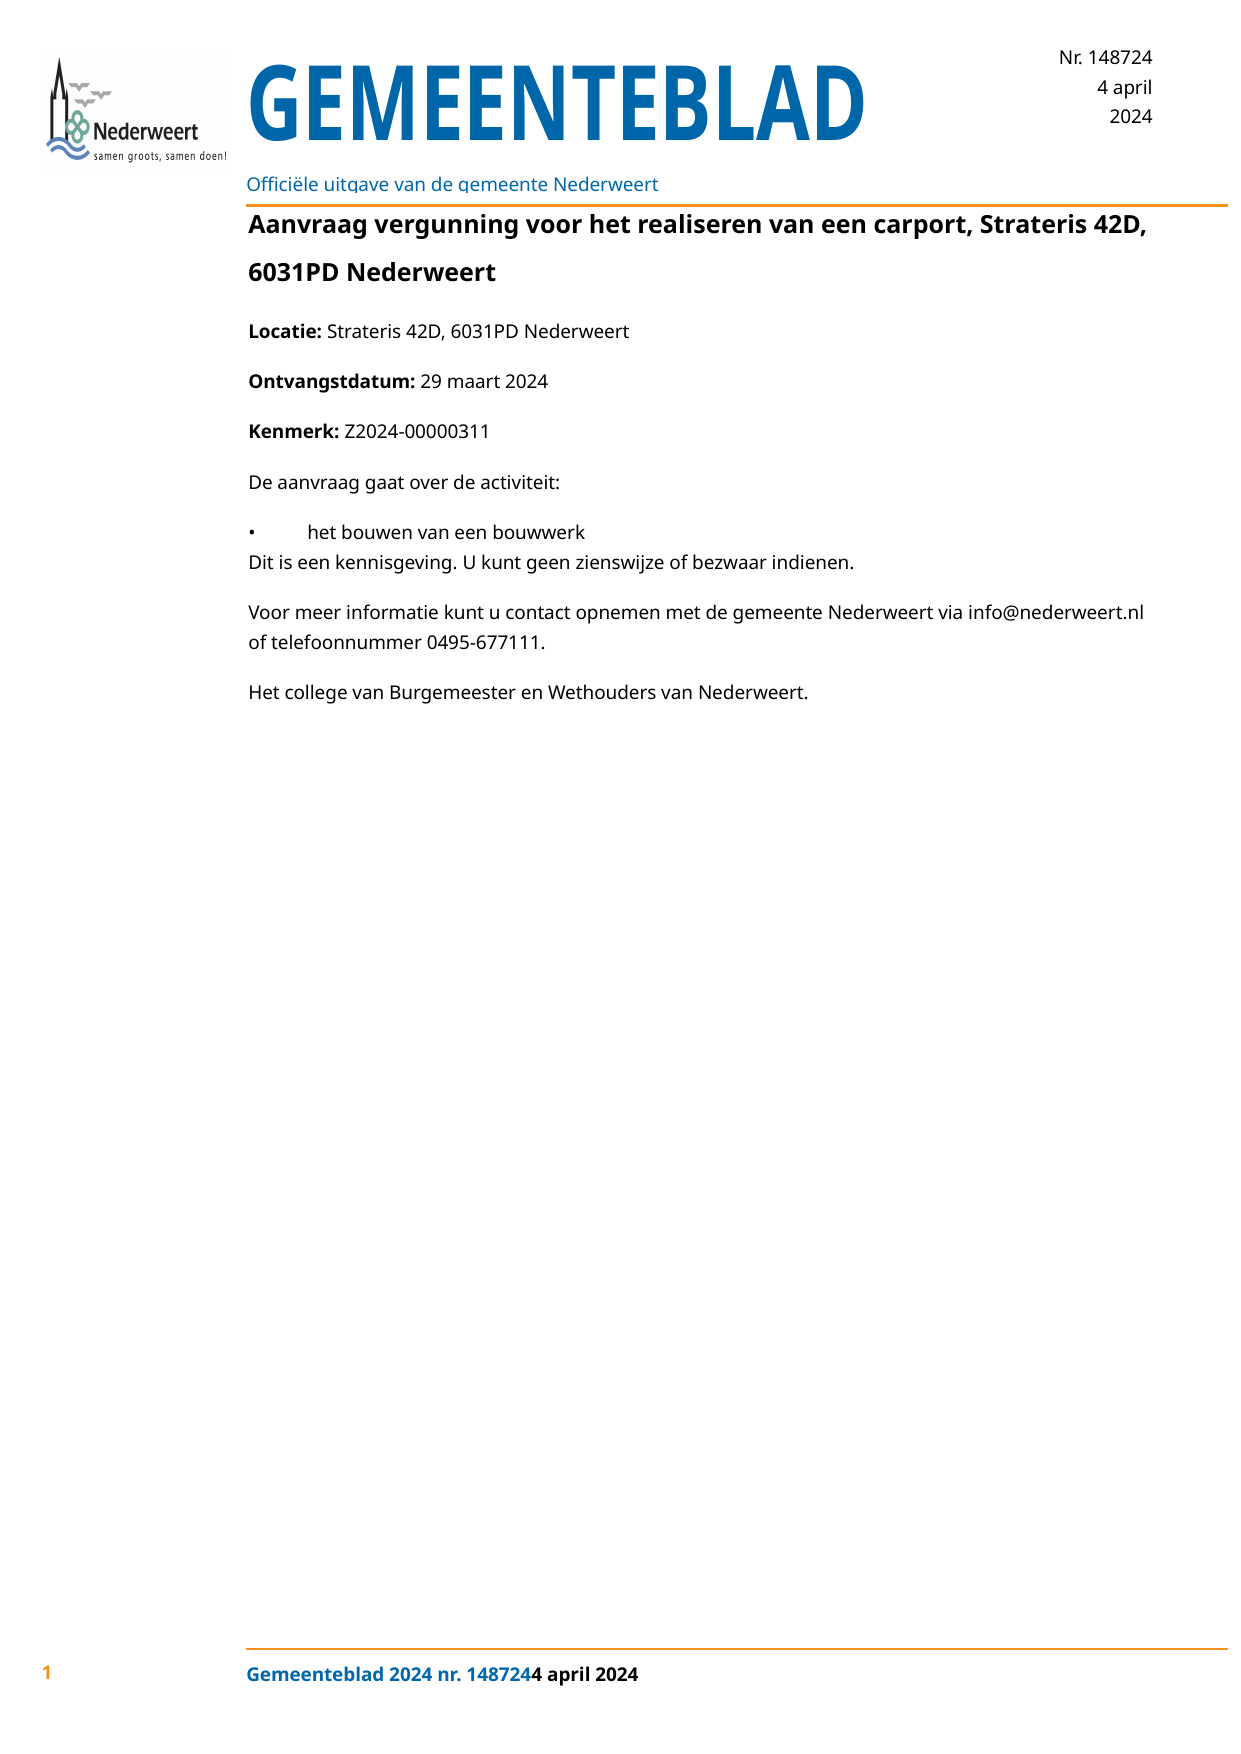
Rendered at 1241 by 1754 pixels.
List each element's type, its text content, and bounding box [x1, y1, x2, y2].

text De aanvraag gaat over de activiteit: [248, 469, 1152, 495]
text Ontvangstdatum: 29 maart 2024 [248, 368, 1152, 394]
text Dit is een kennisgeving. U kunt geen zienswijze of bezwaar indienen. [248, 549, 1152, 575]
list het bouwen van een bouwwerk [248, 519, 1152, 545]
text Voor meer informatie kunt u contact opnemen met de gemeente Nederweert via info@nederweert.nl of telefoonnummer 0495-677111. [248, 599, 1152, 655]
text Aanvraag vergunning voor het realiseren van een carport, Strateris 42D, 6031PD Nederweert [248, 207, 1152, 288]
text Het college van Burgemeester en Wethouders van Nederweert. [248, 679, 1152, 705]
picture [41, 47, 231, 172]
text Locatie: Strateris 42D, 6031PD Nederweert [248, 318, 1152, 344]
text Kenmerk: Z2024-00000311 [248, 419, 1152, 444]
